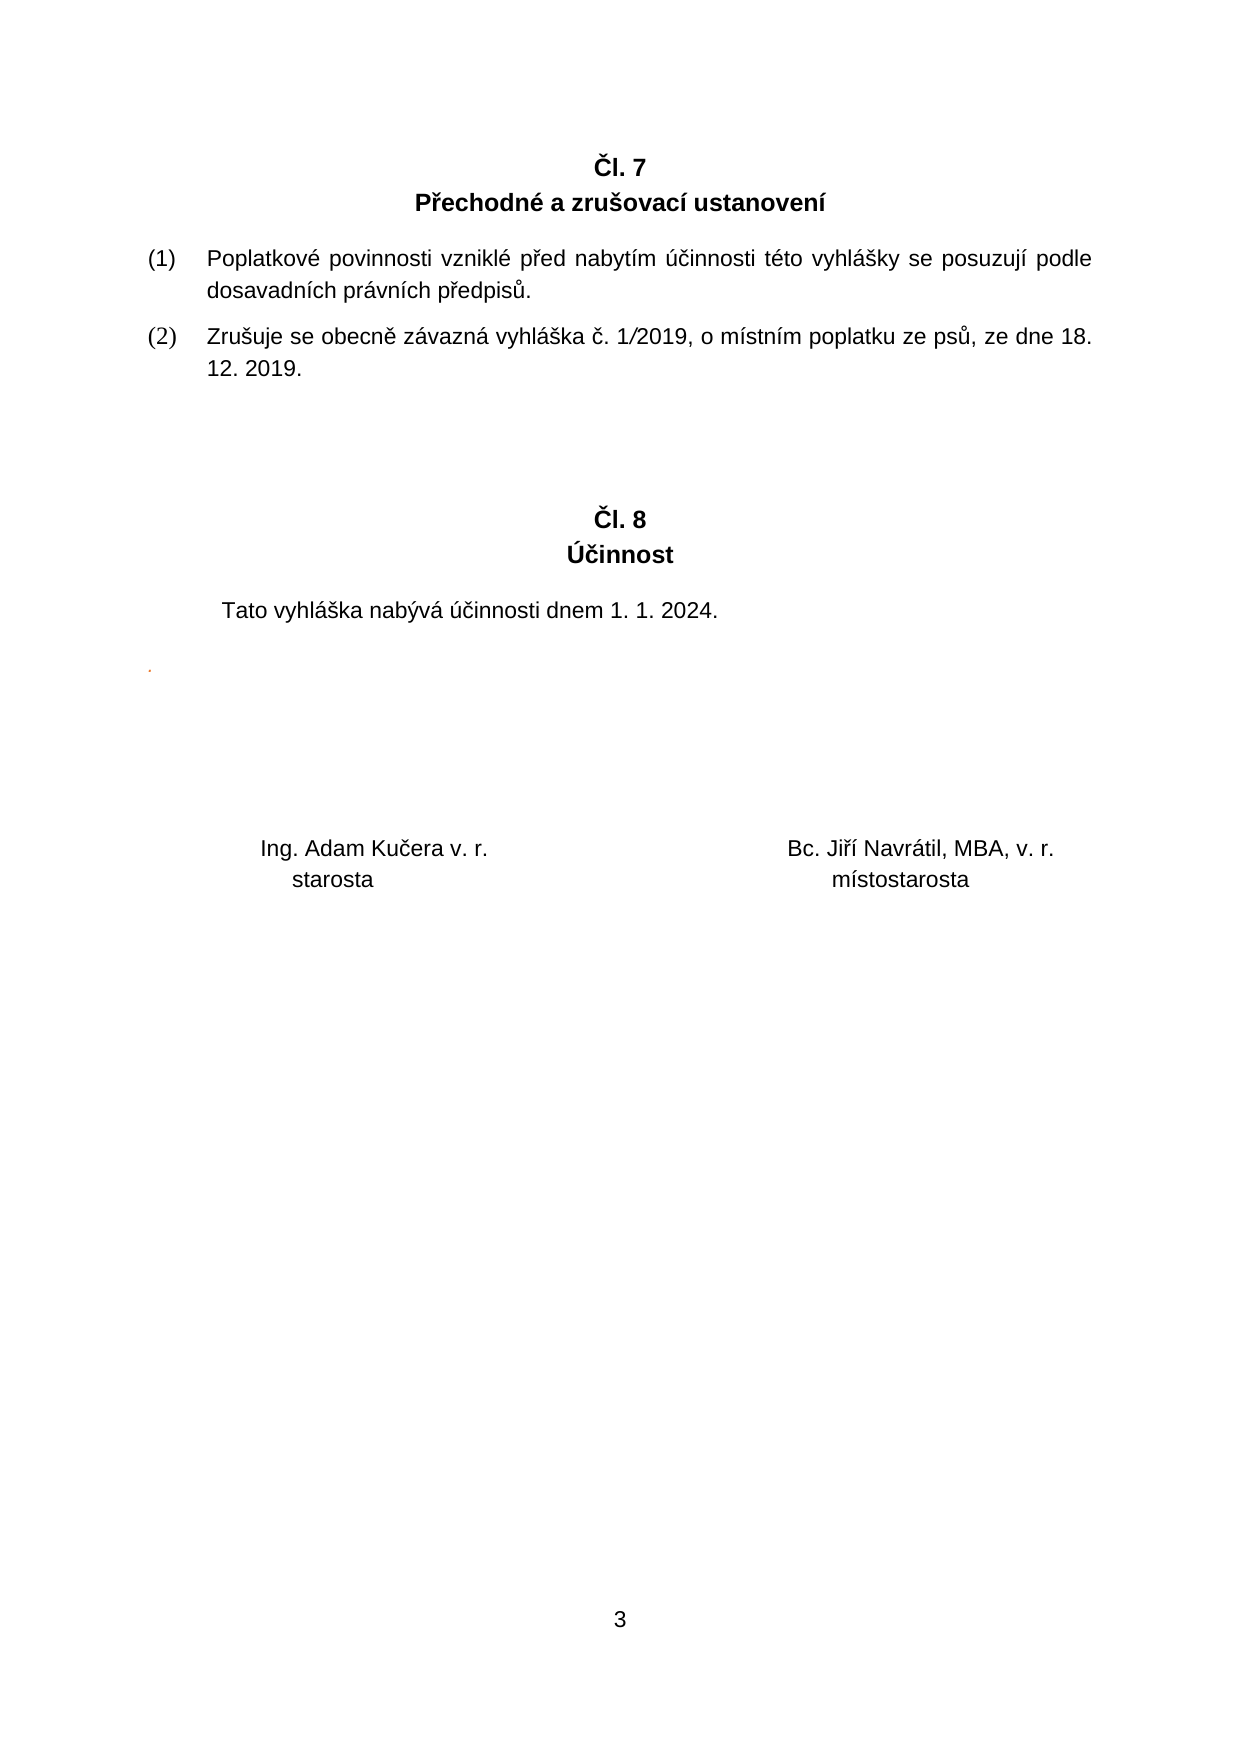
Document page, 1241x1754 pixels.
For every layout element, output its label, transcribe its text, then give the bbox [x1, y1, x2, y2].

text starosta místostarosta [148, 866, 1093, 892]
text Účinnost [148, 539, 1093, 568]
text Přechodné a zrušovací ustanovení [148, 187, 1093, 216]
list Poplatkové povinnosti vzniklé před nabytím účinnosti této vyhlášky se posuzují podle dosavadních právních předpisů. [148, 245, 1093, 303]
text Čl. 7 [148, 152, 1093, 181]
text Čl. 8 [148, 504, 1093, 533]
text . [148, 653, 1093, 677]
text Tato vyhláška nabývá účinnosti dnem 1. 1. 2024. [148, 597, 1093, 624]
list Zrušuje se obecně závazná vyhláška č. 1/2019, o místním poplatku ze psů, ze dne 18. 12. 2019. [148, 321, 1093, 381]
text Ing. Adam Kučera v. r. Bc. Jiří Navrátil, MBA, v. r. [148, 834, 1093, 861]
